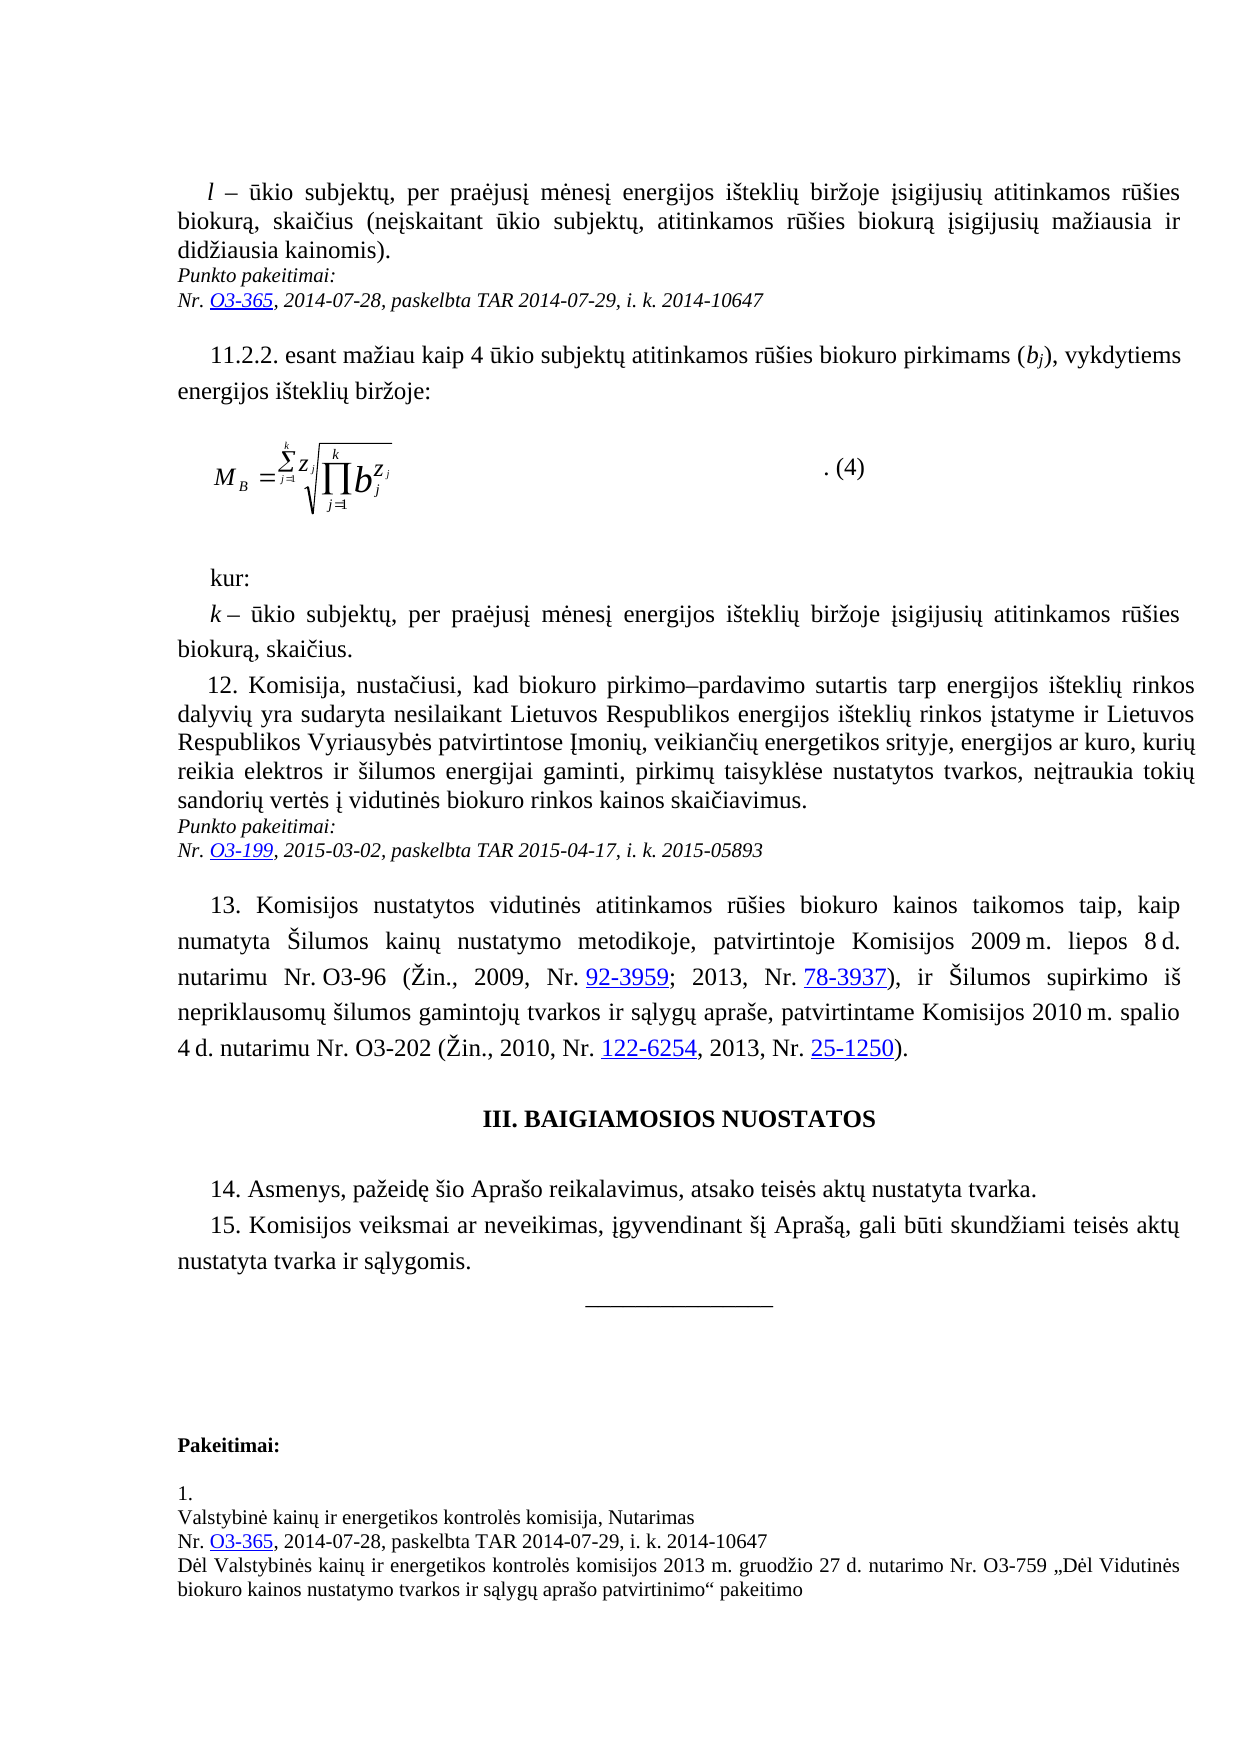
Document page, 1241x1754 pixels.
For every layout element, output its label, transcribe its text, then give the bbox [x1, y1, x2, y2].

text Punkto pakeitimai: [177, 814, 1181, 838]
text l – ūkio subjektų, per praėjusį mėnesį energijos išteklių biržoje įsigijusių atitinkamos rūšies biokurą, skaičius (neįskaitant ūkio subjektų, atitinkamos rūšies biokurą įsigijusių mažiausia ir didžiausia kainomis). [177, 177, 1181, 263]
text Dėl Valstybinės kainų ir energetikos kontrolės komisijos 2013 m. gruodžio 27 d. nutarimo Nr. O3-759 „Dėl Vidutinės biokuro kainos nustatymo tvarkos ir sąlygų aprašo patvirtinimo“ pakeitimo [177, 1553, 1181, 1601]
text . (4) [177, 412, 1181, 521]
text 14. Asmenys, pažeidę šio Aprašo reikalavimus, atsako teisės aktų nustatyta tvarka. [177, 1174, 1181, 1203]
text Nr. O3-365, 2014-07-28, paskelbta TAR 2014-07-29, i. k. 2014-10647 [177, 1529, 1181, 1553]
text III. BAIGIAMOSIOS NUOSTATOS [177, 1104, 1181, 1133]
text k – ūkio subjektų, per praėjusį mėnesį energijos išteklių biržoje įsigijusių atitinkamos rūšies biokurą, skaičius. [177, 599, 1181, 663]
text 15. Komisijos veiksmai ar neveikimas, įgyvendinant šį Aprašą, gali būti skundžiami teisės aktų nustatyta tvarka ir sąlygomis. [177, 1210, 1181, 1274]
text Punkto pakeitimai: [177, 263, 1181, 287]
text Nr. O3-365, 2014-07-28, paskelbta TAR 2014-07-29, i. k. 2014-10647 [177, 287, 1181, 312]
text kur: [177, 563, 1181, 592]
text 12. Komisija, nustačiusi, kad biokuro pirkimo–pardavimo sutartis tarp energijos išteklių rinkos dalyvių yra sudaryta nesilaikant Lietuvos Respublikos energijos išteklių rinkos įstatyme ir Lietuvos Respublikos Vyriausybės patvirtintose Įmonių, veikiančių energetikos srityje, energijos ar kuro, kurių reikia elektros ir šilumos energijai gaminti, pirkimų taisyklėse nustatytos tvarkos, neįtraukia tokių sandorių vertės į vidutinės biokuro rinkos kainos skaičiavimus. [177, 670, 1196, 814]
text Nr. O3-199, 2015-03-02, paskelbta TAR 2015-04-17, i. k. 2015-05893 [177, 838, 1181, 862]
text 13. Komisijos nustatytos vidutinės atitinkamos rūšies biokuro kainos taikomos taip, kaip numatyta Šilumos kainų nustatymo metodikoje, patvirtintoje Komisijos 2009 m. liepos 8 d. nutarimu Nr. O3-96 (Žin., 2009, Nr. 92-3959; 2013, Nr. 78-3937), ir Šilumos supirkimo iš nepriklausomų šilumos gamintojų tvarkos ir sąlygų apraše, patvirtintame Komisijos 2010 m. spalio 4 d. nutarimu Nr. O3-202 (Žin., 2010, Nr. 122-6254, 2013, Nr. 25-1250). [177, 891, 1181, 1062]
text _______________ [177, 1281, 1181, 1310]
text Valstybinė kainų ir energetikos kontrolės komisija, Nutarimas [177, 1505, 1181, 1529]
text 11.2.2. esant mažiau kaip 4 ūkio subjektų atitinkamos rūšies biokuro pirkimams (bj), vykdytiems energijos išteklių biržoje: [177, 340, 1181, 405]
text 1. [177, 1481, 1181, 1505]
text Pakeitimai: [177, 1433, 1181, 1457]
